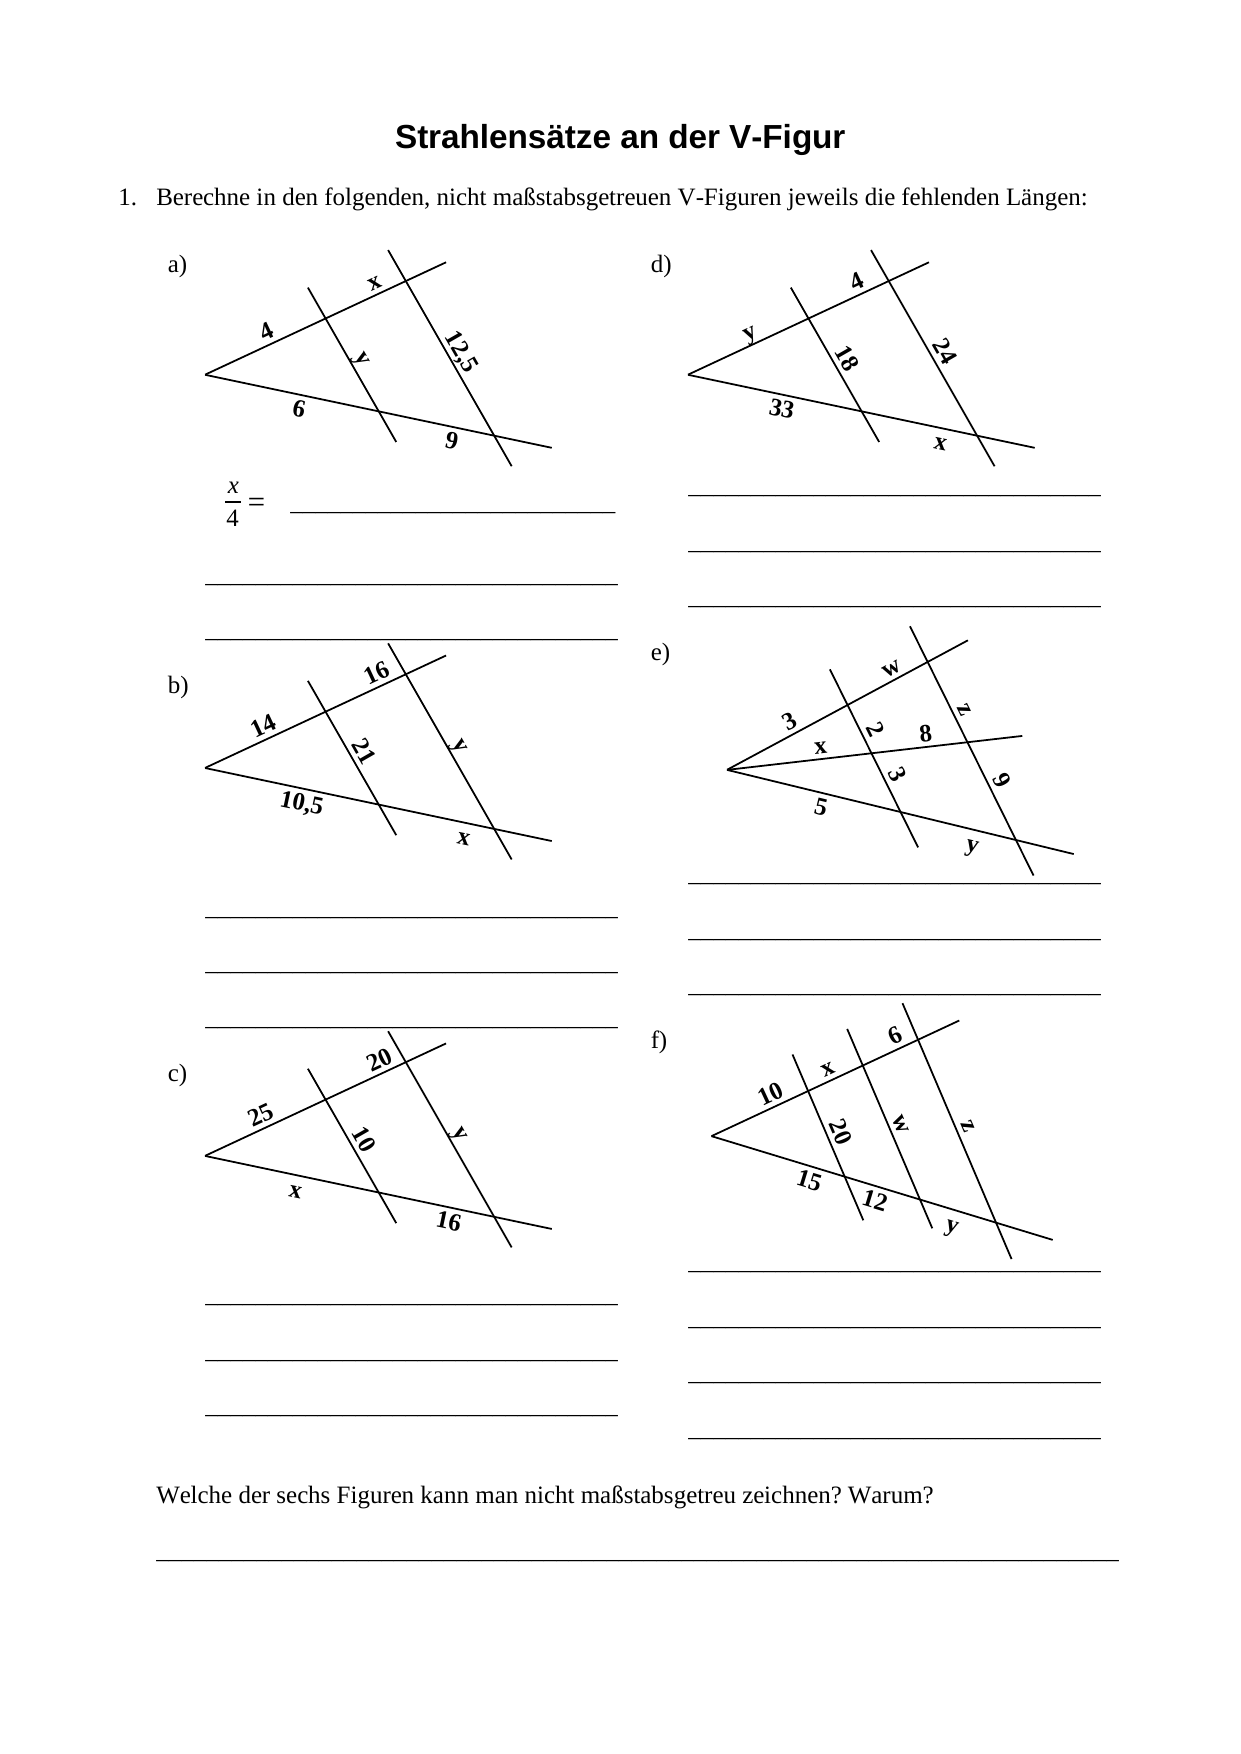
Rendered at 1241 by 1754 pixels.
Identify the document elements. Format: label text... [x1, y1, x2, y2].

table_header _________________________________ _________________________________ _________________________________ _________________________________ _________________________________ _________________________________ _________________________________ _________________________________ _________________________________ _________________________________ [639, 238, 1122, 1453]
list Berechne in den folgenden, nicht maßstabsgetreuen V-Figuren jeweils die fehlenden Längen: [118, 183, 1122, 211]
list _____________________________________________________________________________ [118, 1536, 1122, 1564]
text Strahlensätze an der V-Figur [118, 118, 1122, 155]
list Welche der sechs Figuren kann man nicht maßstabsgetreu zeichnen? Warum? [118, 1481, 1122, 1509]
table_header __________________________ _________________________________ _________________________________ _________________________________ _________________________________ _________________________________ _________________________________ _________________________________ _________________________________ [156, 238, 639, 1453]
